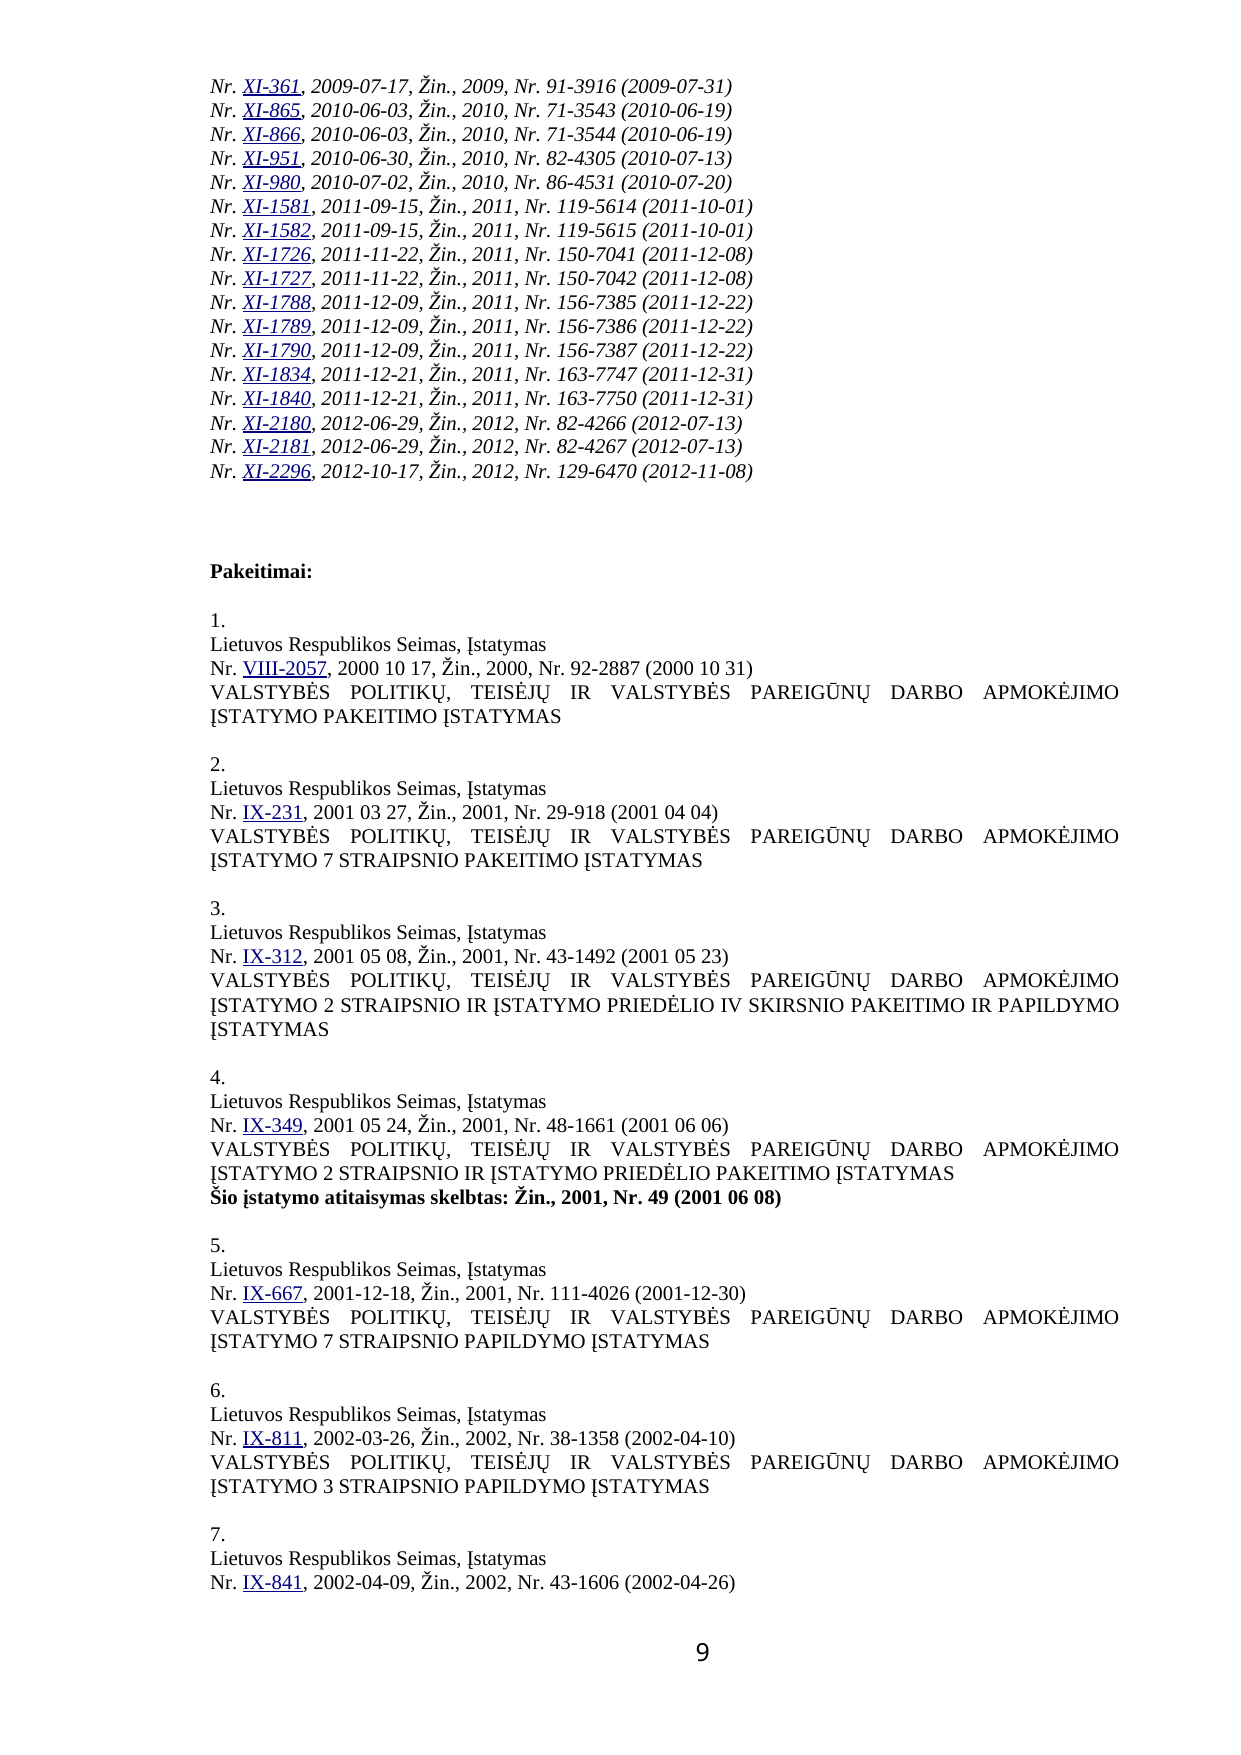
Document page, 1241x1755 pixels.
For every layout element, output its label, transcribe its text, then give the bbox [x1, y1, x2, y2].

text Nr. IX-349, 2001 05 24, Žin., 2001, Nr. 48-1661 (2001 06 06) [210, 1113, 1120, 1137]
text Nr. XI-866, 2010-06-03, Žin., 2010, Nr. 71-3544 (2010-06-19) [210, 122, 1120, 146]
text Nr. XI-2181, 2012-06-29, Žin., 2012, Nr. 82-4267 (2012-07-13) [210, 434, 1120, 458]
text Nr. XI-2296, 2012-10-17, Žin., 2012, Nr. 129-6470 (2012-11-08) [210, 458, 1120, 483]
text 7. [210, 1522, 1120, 1546]
text VALSTYBĖS POLITIKŲ, TEISĖJŲ IR VALSTYBĖS PAREIGŪNŲ DARBO APMOKĖJIMO ĮSTATYMO 2 STRAIPSNIO IR ĮSTATYMO PRIEDĖLIO PAKEITIMO ĮSTATYMAS [210, 1137, 1120, 1185]
text Nr. XI-1581, 2011-09-15, Žin., 2011, Nr. 119-5614 (2011-10-01) [210, 194, 1120, 218]
text VALSTYBĖS POLITIKŲ, TEISĖJŲ IR VALSTYBĖS PAREIGŪNŲ DARBO APMOKĖJIMO ĮSTATYMO 7 STRAIPSNIO PAPILDYMO ĮSTATYMAS [210, 1305, 1120, 1353]
text Lietuvos Respublikos Seimas, Įstatymas [210, 1402, 1120, 1426]
text Pakeitimai: [210, 559, 1120, 583]
text Nr. IX-841, 2002-04-09, Žin., 2002, Nr. 43-1606 (2002-04-26) [210, 1570, 1120, 1594]
text Nr. XI-1726, 2011-11-22, Žin., 2011, Nr. 150-7041 (2011-12-08) [210, 242, 1120, 266]
text Nr. IX-231, 2001 03 27, Žin., 2001, Nr. 29-918 (2001 04 04) [210, 800, 1120, 824]
text Nr. IX-667, 2001-12-18, Žin., 2001, Nr. 111-4026 (2001-12-30) [210, 1281, 1120, 1305]
text 2. [210, 752, 1120, 776]
text 5. [210, 1233, 1120, 1257]
text Nr. XI-951, 2010-06-30, Žin., 2010, Nr. 82-4305 (2010-07-13) [210, 146, 1120, 170]
text Nr. VIII-2057, 2000 10 17, Žin., 2000, Nr. 92-2887 (2000 10 31) [210, 656, 1120, 680]
text Nr. XI-2180, 2012-06-29, Žin., 2012, Nr. 82-4266 (2012-07-13) [210, 410, 1120, 434]
text 1. [210, 607, 1120, 632]
text Lietuvos Respublikos Seimas, Įstatymas [210, 1546, 1120, 1570]
text Nr. XI-1727, 2011-11-22, Žin., 2011, Nr. 150-7042 (2011-12-08) [210, 266, 1120, 290]
text Šio įstatymo atitaisymas skelbtas: Žin., 2001, Nr. 49 (2001 06 08) [210, 1185, 1120, 1209]
text Nr. XI-1834, 2011-12-21, Žin., 2011, Nr. 163-7747 (2011-12-31) [210, 362, 1120, 386]
text VALSTYBĖS POLITIKŲ, TEISĖJŲ IR VALSTYBĖS PAREIGŪNŲ DARBO APMOKĖJIMO ĮSTATYMO 3 STRAIPSNIO PAPILDYMO ĮSTATYMAS [210, 1450, 1120, 1498]
text VALSTYBĖS POLITIKŲ, TEISĖJŲ IR VALSTYBĖS PAREIGŪNŲ DARBO APMOKĖJIMO ĮSTATYMO 2 STRAIPSNIO IR ĮSTATYMO PRIEDĖLIO IV SKIRSNIO PAKEITIMO IR PAPILDYMO ĮSTATYMAS [210, 968, 1120, 1041]
text Lietuvos Respublikos Seimas, Įstatymas [210, 1257, 1120, 1281]
text Lietuvos Respublikos Seimas, Įstatymas [210, 1089, 1120, 1113]
text Nr. XI-1790, 2011-12-09, Žin., 2011, Nr. 156-7387 (2011-12-22) [210, 338, 1120, 362]
text Lietuvos Respublikos Seimas, Įstatymas [210, 920, 1120, 944]
text Nr. XI-1788, 2011-12-09, Žin., 2011, Nr. 156-7385 (2011-12-22) [210, 290, 1120, 314]
text Nr. XI-1582, 2011-09-15, Žin., 2011, Nr. 119-5615 (2011-10-01) [210, 218, 1120, 242]
text 4. [210, 1065, 1120, 1089]
text Lietuvos Respublikos Seimas, Įstatymas [210, 632, 1120, 656]
text VALSTYBĖS POLITIKŲ, TEISĖJŲ IR VALSTYBĖS PAREIGŪNŲ DARBO APMOKĖJIMO ĮSTATYMO 7 STRAIPSNIO PAKEITIMO ĮSTATYMAS [210, 824, 1120, 872]
text Nr. IX-312, 2001 05 08, Žin., 2001, Nr. 43-1492 (2001 05 23) [210, 944, 1120, 968]
text 6. [210, 1377, 1120, 1402]
text Nr. XI-980, 2010-07-02, Žin., 2010, Nr. 86-4531 (2010-07-20) [210, 170, 1120, 194]
text Nr. XI-1789, 2011-12-09, Žin., 2011, Nr. 156-7386 (2011-12-22) [210, 314, 1120, 338]
text Nr. XI-865, 2010-06-03, Žin., 2010, Nr. 71-3543 (2010-06-19) [210, 98, 1120, 122]
text Nr. XI-361, 2009-07-17, Žin., 2009, Nr. 91-3916 (2009-07-31) [210, 73, 1120, 98]
text VALSTYBĖS POLITIKŲ, TEISĖJŲ IR VALSTYBĖS PAREIGŪNŲ DARBO APMOKĖJIMO ĮSTATYMO PAKEITIMO ĮSTATYMAS [210, 680, 1120, 728]
text Lietuvos Respublikos Seimas, Įstatymas [210, 776, 1120, 800]
text Nr. XI-1840, 2011-12-21, Žin., 2011, Nr. 163-7750 (2011-12-31) [210, 386, 1120, 410]
text Nr. IX-811, 2002-03-26, Žin., 2002, Nr. 38-1358 (2002-04-10) [210, 1426, 1120, 1450]
text 3. [210, 896, 1120, 920]
